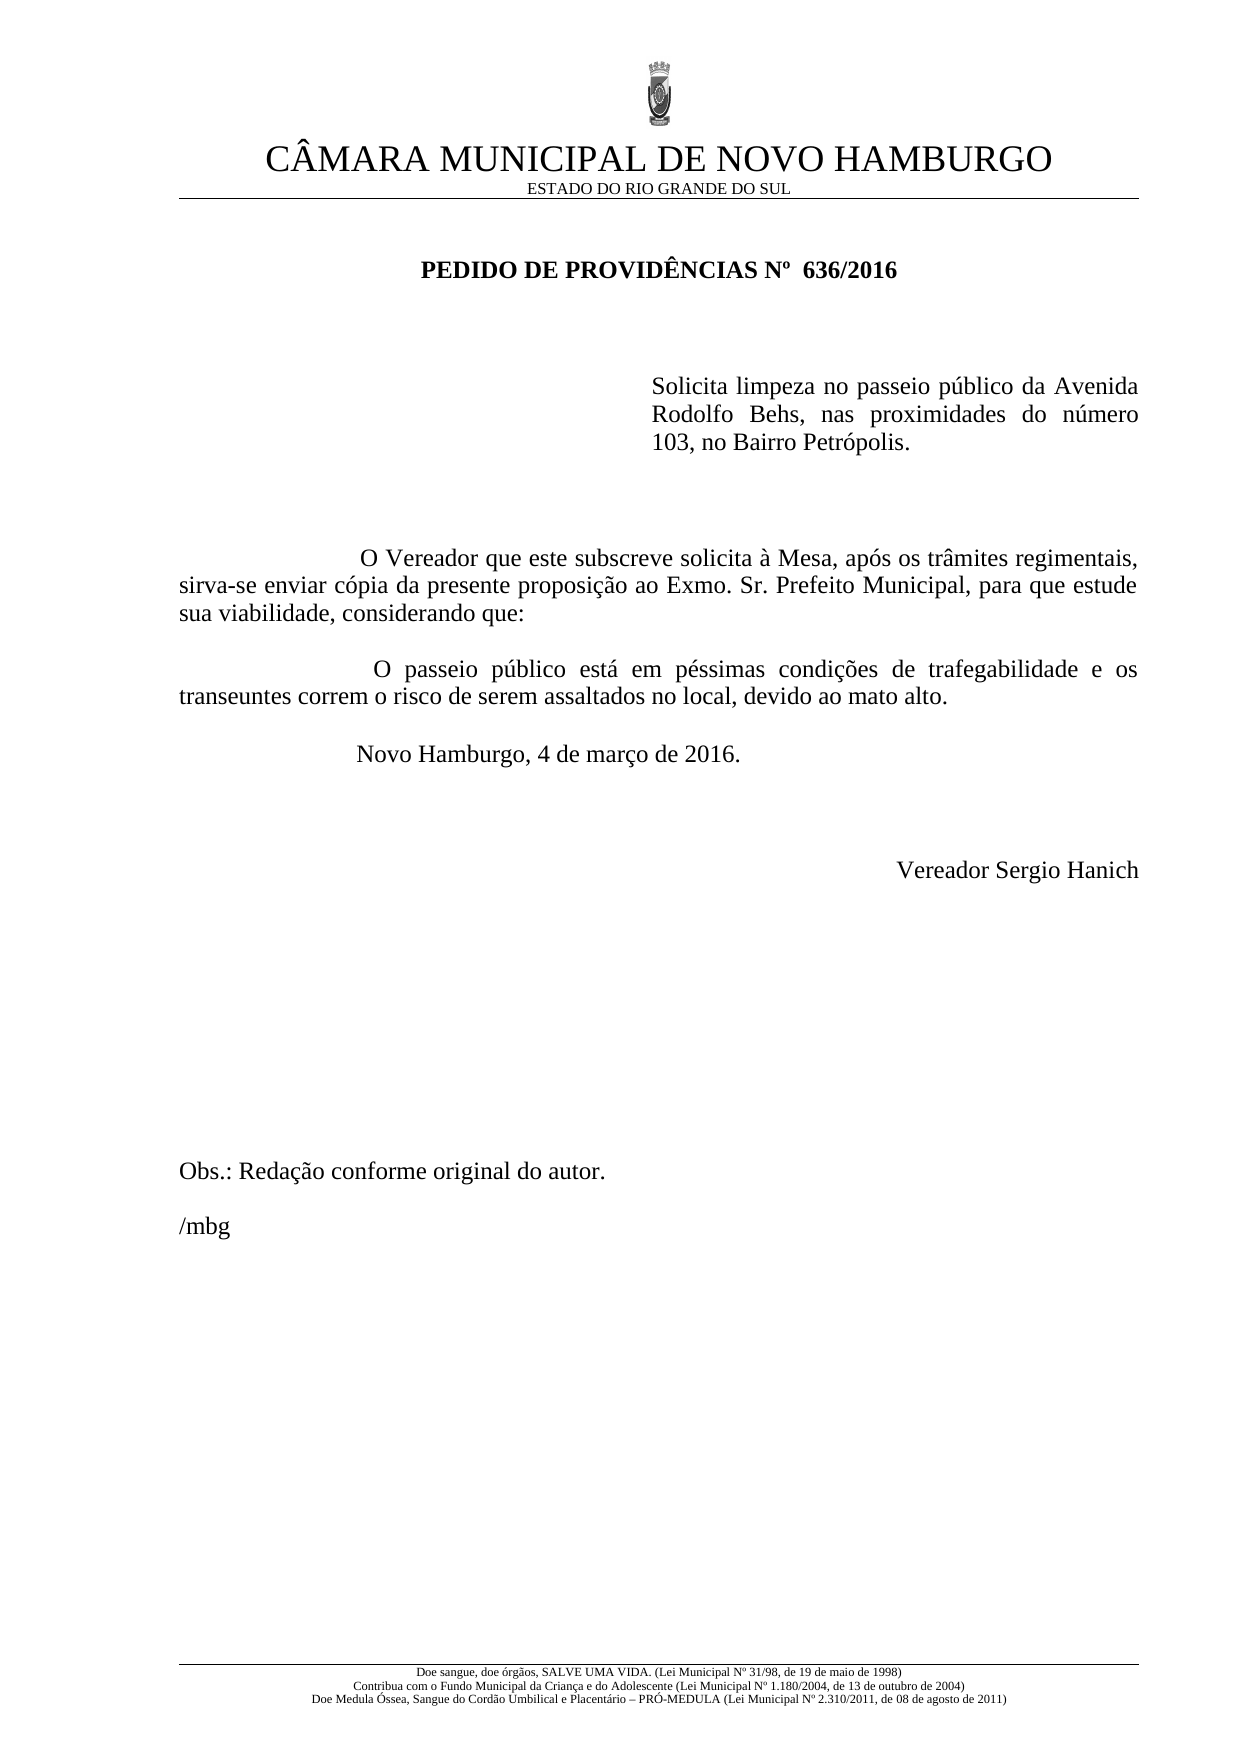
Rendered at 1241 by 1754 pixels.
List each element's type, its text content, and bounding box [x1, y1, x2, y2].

text Obs.: Redação conforme original do autor. [179, 1157, 1139, 1184]
text PEDIDO DE PROVIDÊNCIAS Nº 636/2016 [179, 256, 1139, 284]
text /mbg [179, 1212, 1139, 1240]
text O Vereador que este subscreve solicita à Mesa, após os trâmites regimentais, sirva-se enviar cópia da presente proposição ao Exmo. Sr. Prefeito Municipal, para que estude sua viabilidade, considerando que: [179, 544, 1139, 627]
text O passeio público está em péssimas condições de trafegabilidade e os transeuntes correm o risco de serem assaltados no local, devido ao mato alto. [179, 655, 1139, 710]
text Vereador Sergio Hanich [654, 856, 1139, 884]
text Solicita limpeza no passeio público da Avenida Rodolfo Behs, nas proximidades do número 103, no Bairro Petrópolis. [651, 372, 1139, 455]
text Novo Hamburgo, 4 de março de 2016. [179, 740, 1139, 767]
